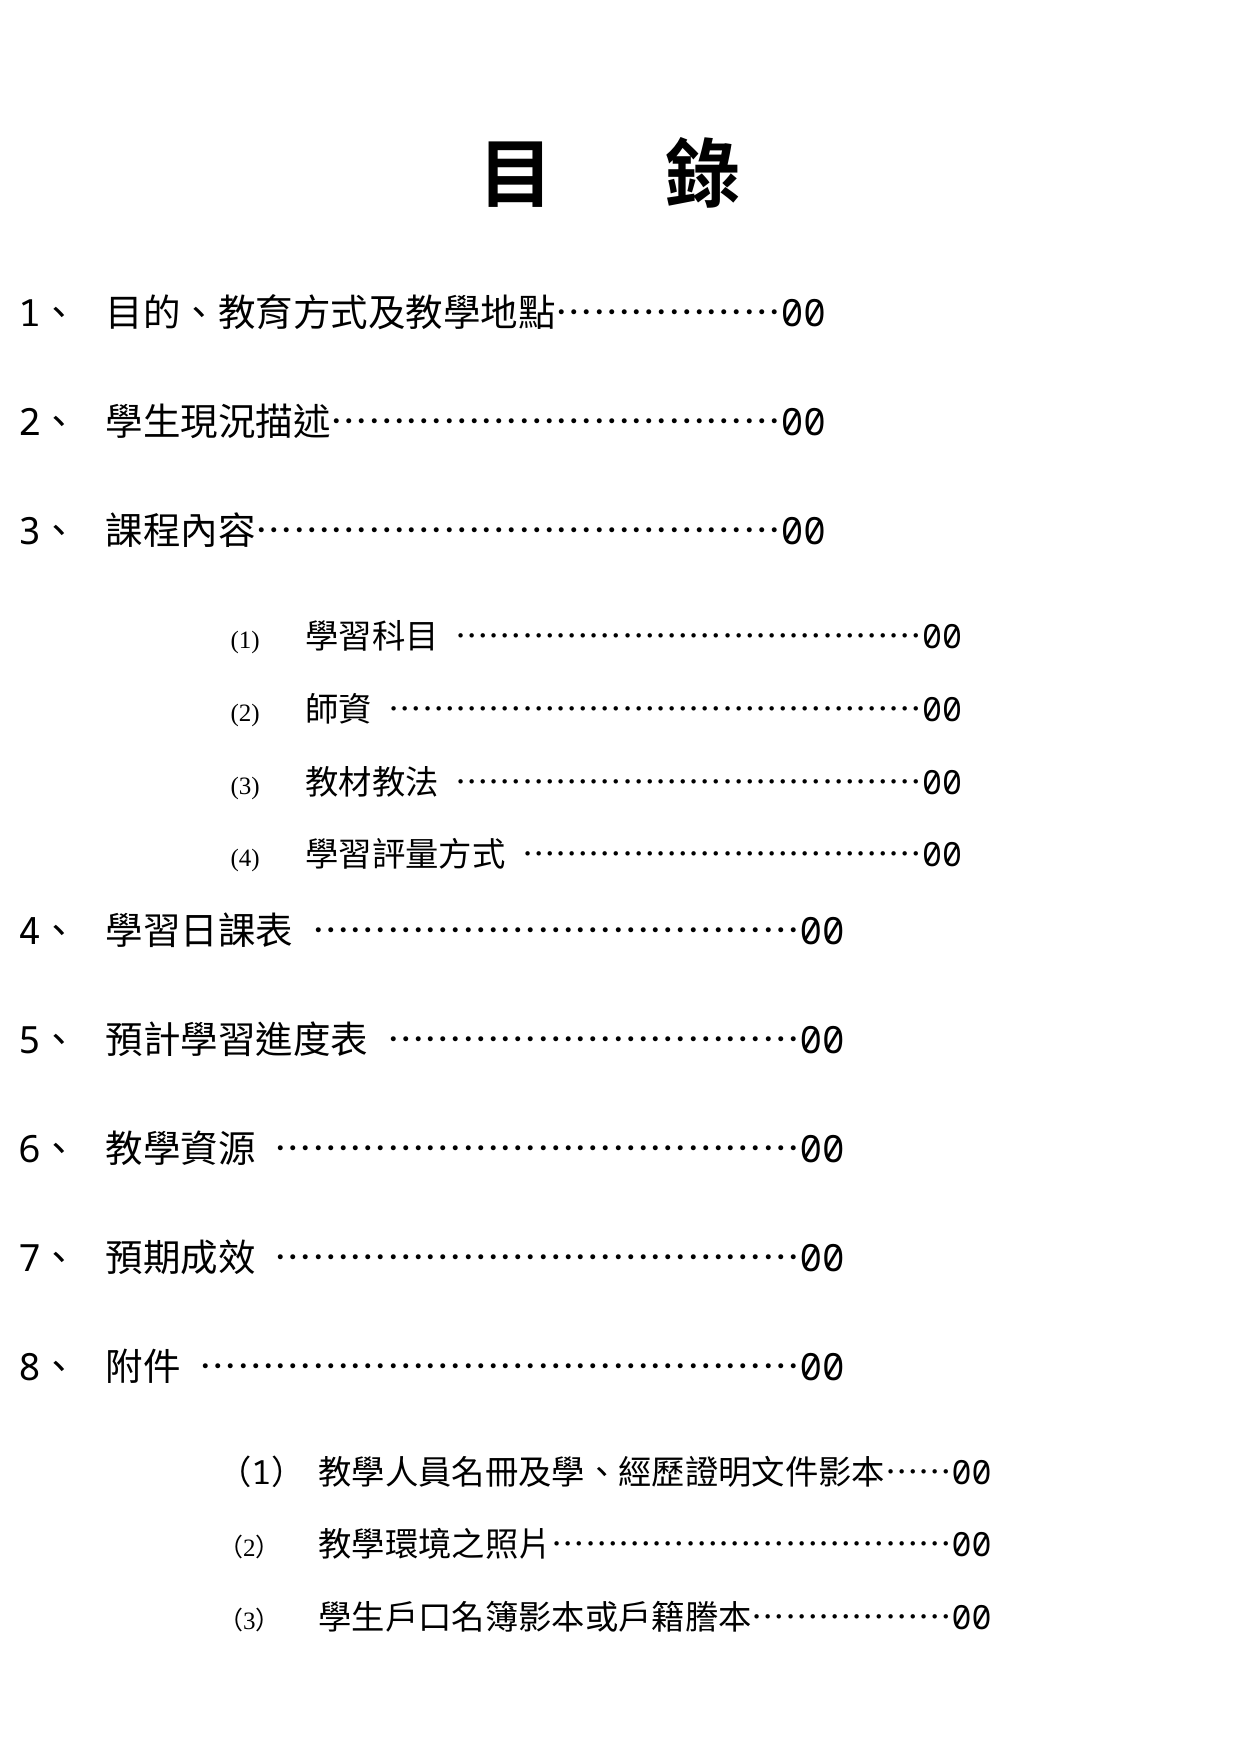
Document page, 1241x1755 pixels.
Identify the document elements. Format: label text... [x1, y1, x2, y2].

list 教學人員名冊及學、經歷證明文件影本……00 [218, 1445, 1100, 1494]
list 學習科目 ……………………………………00 [230, 610, 1100, 659]
list 預計學習進度表 ……………………………00 [18, 1009, 1100, 1064]
list 教學資源 ……………………………………00 [18, 1118, 1100, 1173]
list 師資 …………………………………………00 [230, 683, 1100, 731]
list 附件 …………………………………………00 [18, 1336, 1100, 1391]
list 學習日課表 …………………………………00 [18, 901, 1100, 955]
text 目 錄 [118, 96, 1100, 221]
list 預期成效 ……………………………………00 [18, 1227, 1100, 1282]
list 學習評量方式 ………………………………00 [230, 828, 1100, 876]
list 課程內容……………………………………00 [18, 501, 1100, 556]
list 學生現況描述………………………………00 [18, 392, 1100, 447]
list 教學環境之照片………………………………00 [218, 1518, 1100, 1566]
list 教材教法 ……………………………………00 [230, 755, 1100, 804]
list 學生戶口名簿影本或戶籍謄本………………00 [218, 1591, 1100, 1639]
list 目的、教育方式及教學地點………………00 [18, 283, 1071, 338]
